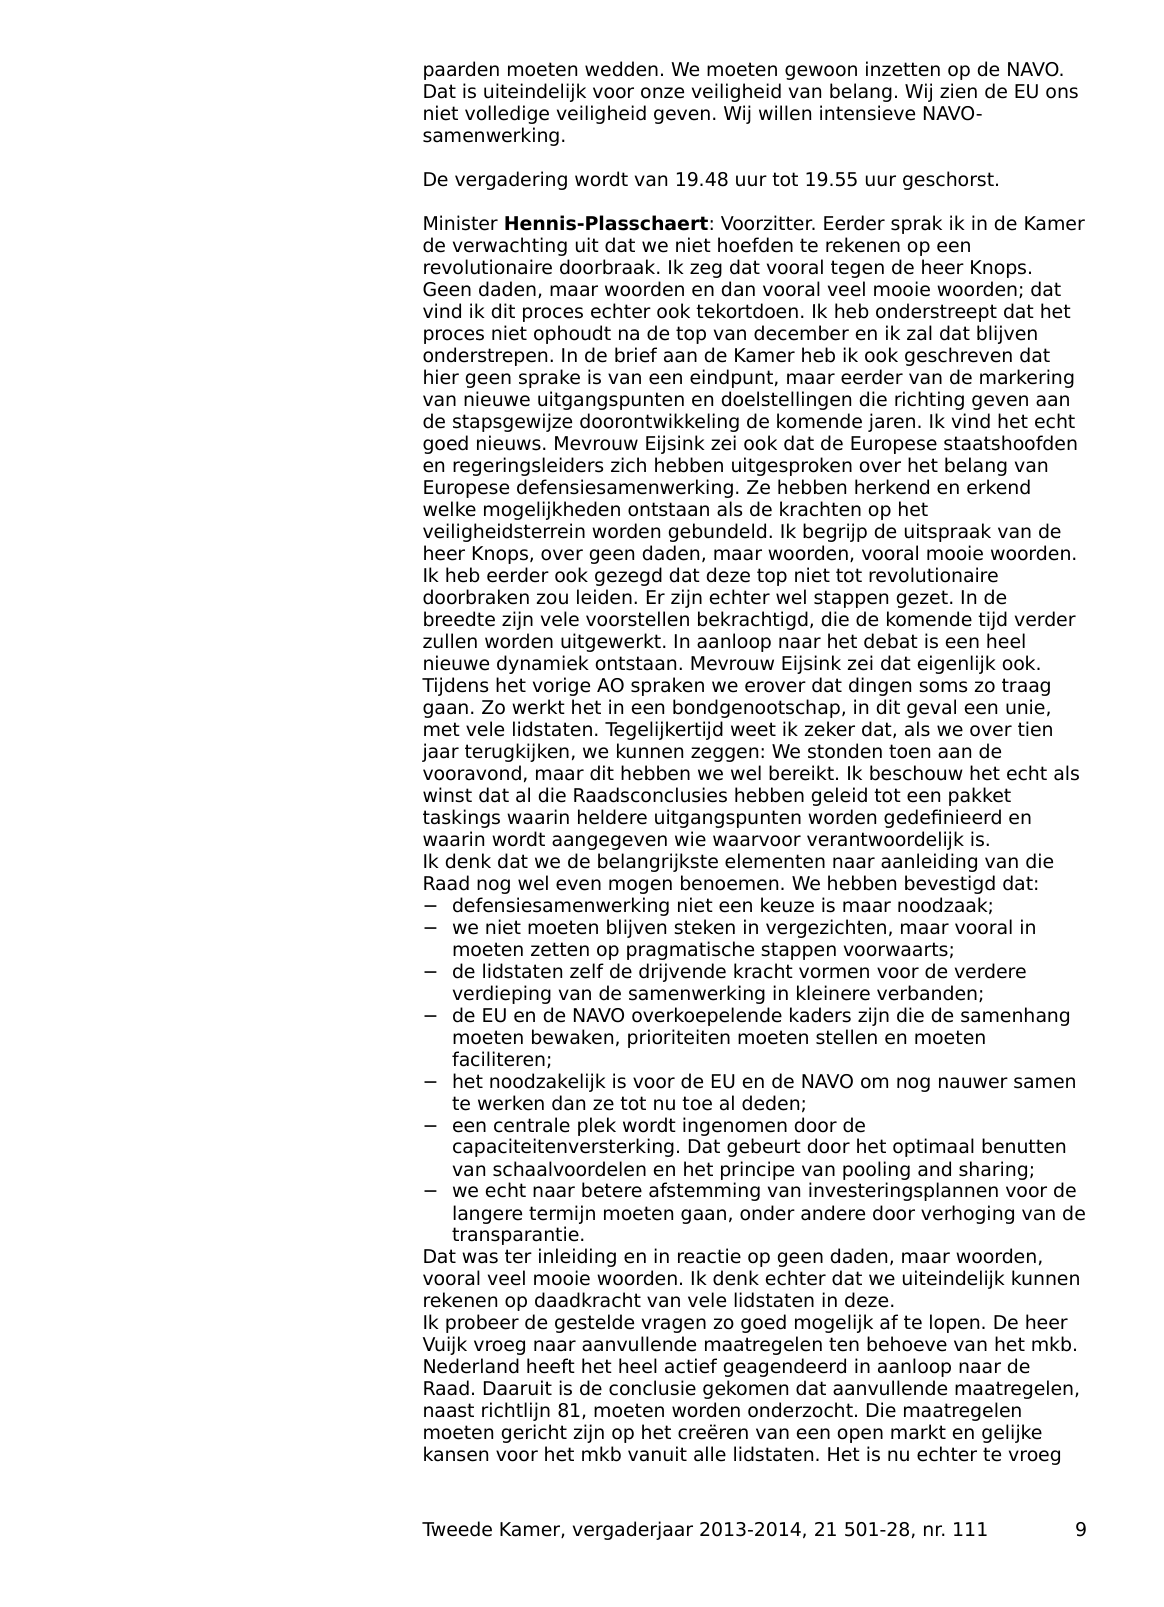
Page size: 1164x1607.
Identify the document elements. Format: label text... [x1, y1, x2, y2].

text Ik probeer de gestelde vragen zo goed mogelijk af te lopen. De heer Vuijk vroeg naar aanvullende maatregelen ten behoeve van het mkb. Nederland heeft het heel actief geagendeerd in aanloop naar de Raad. Daaruit is de conclusie gekomen dat aanvullende maatregelen, naast richtlijn 81, moeten worden onderzocht. Die maatregelen moeten gericht zijn op het creëren van een open markt en gelijke kansen voor het mkb vanuit alle lidstaten. Het is nu echter te vroeg [422, 1312, 1087, 1466]
text − het noodzakelijk is voor de EU en de NAVO om nog nauwer samen te werken dan ze tot nu toe al deden; [422, 1071, 1087, 1114]
text − we echt naar betere afstemming van investeringsplannen voor de langere termijn moeten gaan, onder andere door verhoging van de transparantie. [422, 1180, 1087, 1246]
text Minister Hennis-Plasschaert: Voorzitter. Eerder sprak ik in de Kamer de verwachting uit dat we niet hoefden te rekenen op een revolutionaire doorbraak. Ik zeg dat vooral tegen de heer Knops. Geen daden, maar woorden en dan vooral veel mooie woorden; dat vind ik dit proces echter ook tekortdoen. Ik heb onderstreept dat het proces niet ophoudt na de top van december en ik zal dat blijven onderstrepen. In de brief aan de Kamer heb ik ook geschreven dat hier geen sprake is van een eindpunt, maar eerder van de markering van nieuwe uitgangspunten en doelstellingen die richting geven aan de stapsgewijze doorontwikkeling de komende jaren. Ik vind het echt goed nieuws. Mevrouw Eijsink zei ook dat de Europese staatshoofden en regeringsleiders zich hebben uitgesproken over het belang van Europese defensiesamenwerking. Ze hebben herkend en erkend welke mogelijkheden ontstaan als de krachten op het veiligheidsterrein worden gebundeld. Ik begrijp de uitspraak van de heer Knops, over geen daden, maar woorden, vooral mooie woorden. Ik heb eerder ook gezegd dat deze top niet tot revolutionaire doorbraken zou leiden. Er zijn echter wel stappen gezet. In de breedte zijn vele voorstellen bekrachtigd, die de komende tijd verder zullen worden uitgewerkt. In aanloop naar het debat is een heel nieuwe dynamiek ontstaan. Mevrouw Eijsink zei dat eigenlijk ook. [422, 213, 1087, 675]
text Dat was ter inleiding en in reactie op geen daden, maar woorden, vooral veel mooie woorden. Ik denk echter dat we uiteindelijk kunnen rekenen op daadkracht van vele lidstaten in deze. [422, 1246, 1087, 1312]
text De vergadering wordt van 19.48 uur tot 19.55 uur geschorst. [422, 169, 1087, 191]
text − een centrale plek wordt ingenomen door de capaciteitenversterking. Dat gebeurt door het optimaal benutten van schaalvoordelen en het principe van pooling and sharing; [422, 1114, 1087, 1180]
text − de EU en de NAVO overkoepelende kaders zijn die de samenhang moeten bewaken, prioriteiten moeten stellen en moeten faciliteren; [422, 1004, 1087, 1071]
text Tijdens het vorige AO spraken we erover dat dingen soms zo traag gaan. Zo werkt het in een bondgenootschap, in dit geval een unie, met vele lidstaten. Tegelijkertijd weet ik zeker dat, als we over tien jaar terugkijken, we kunnen zeggen: We stonden toen aan de vooravond, maar dit hebben we wel bereikt. Ik beschouw het echt als winst dat al die Raadsconclusies hebben geleid tot een pakket taskings waarin heldere uitgangspunten worden gedefinieerd en waarin wordt aangegeven wie waarvoor verantwoordelijk is. [422, 675, 1087, 851]
text − we niet moeten blijven steken in vergezichten, maar vooral in moeten zetten op pragmatische stappen voorwaarts; [422, 917, 1087, 961]
text − defensiesamenwerking niet een keuze is maar noodzaak; [422, 895, 1087, 917]
text paarden moeten wedden. We moeten gewoon inzetten op de NAVO. Dat is uiteindelijk voor onze veiligheid van belang. Wij zien de EU ons niet volledige veiligheid geven. Wij willen intensieve NAVO-samenwerking. [422, 59, 1087, 147]
text Ik denk dat we de belangrijkste elementen naar aanleiding van die Raad nog wel even mogen benoemen. We hebben bevestigd dat: [422, 851, 1087, 895]
text − de lidstaten zelf de drijvende kracht vormen voor de verdere verdieping van de samenwerking in kleinere verbanden; [422, 961, 1087, 1004]
